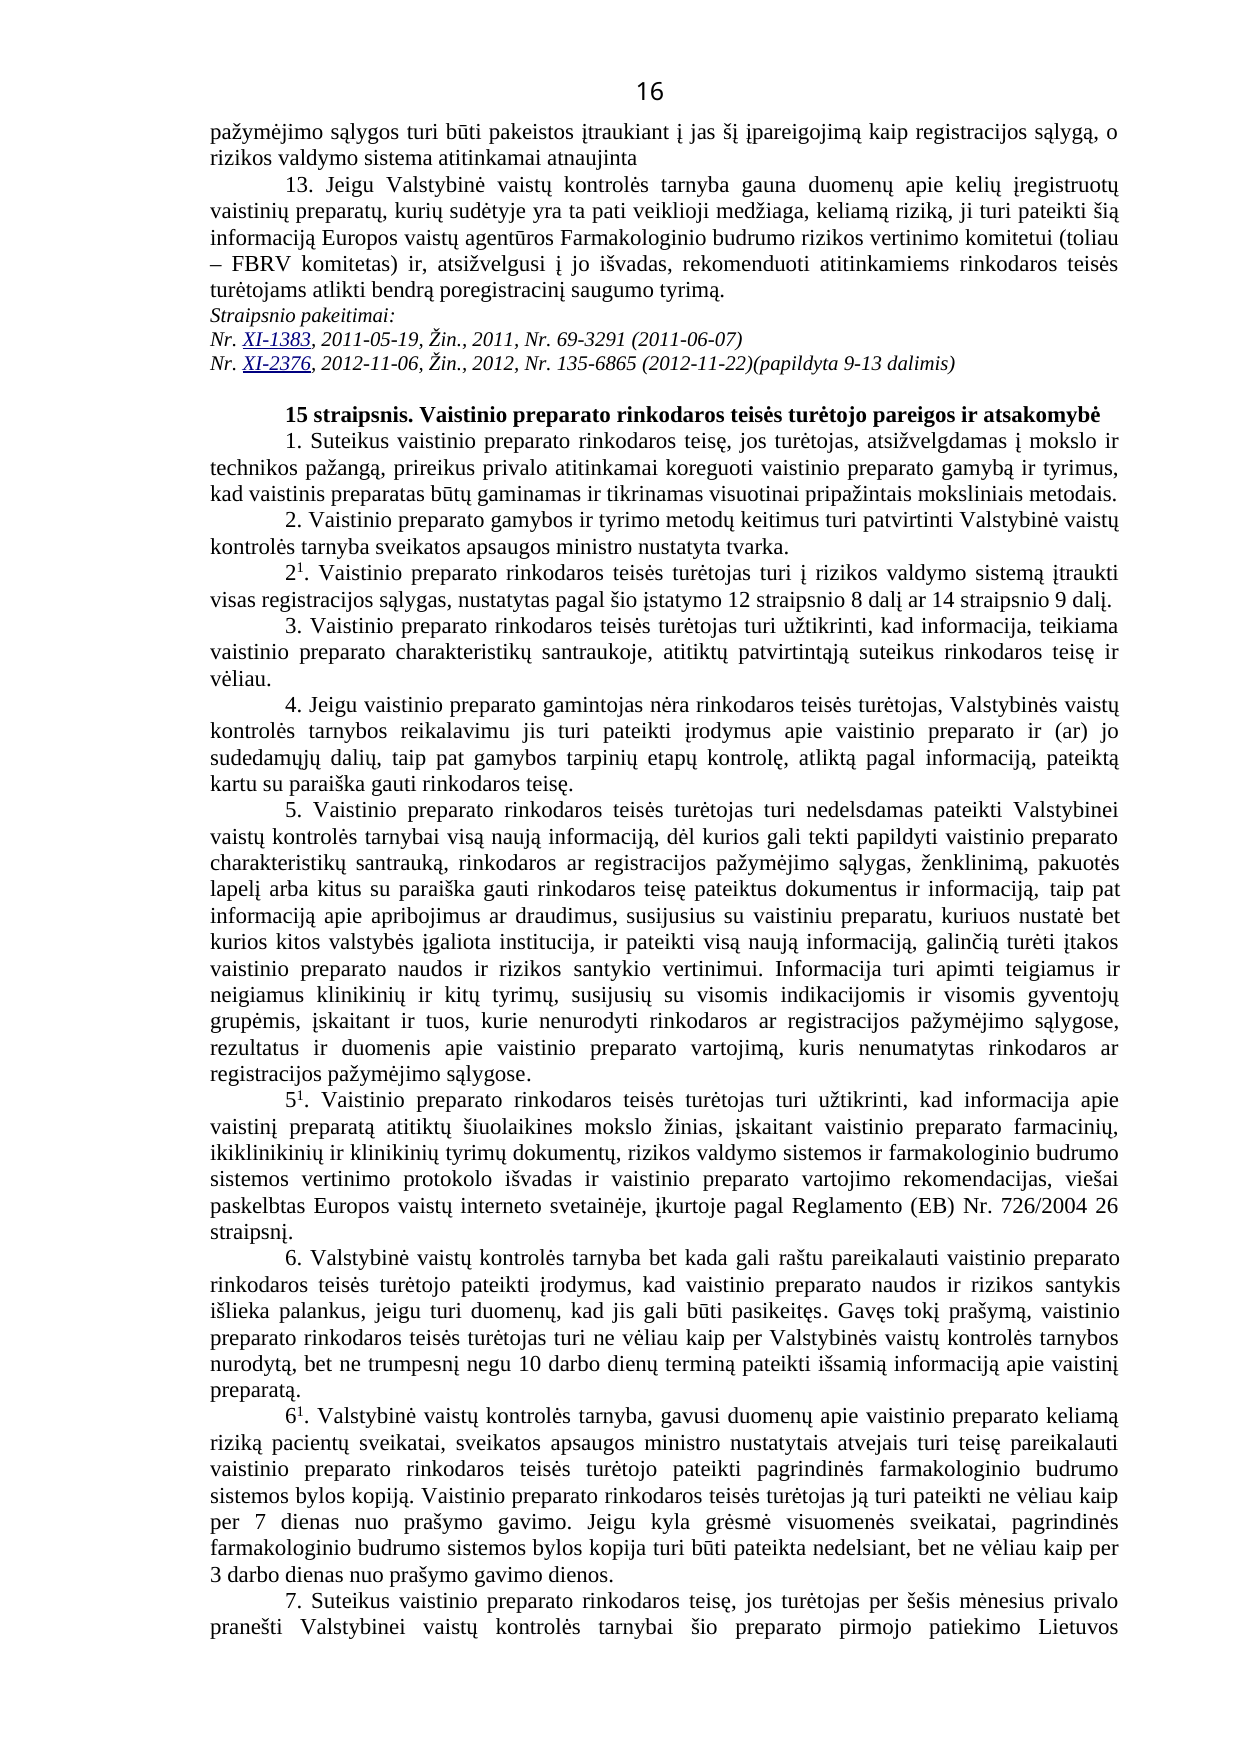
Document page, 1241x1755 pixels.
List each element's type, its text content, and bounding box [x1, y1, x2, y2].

text 15 straipsnis. Vaistinio preparato rinkodaros teisės turėtojo pareigos ir atsakomybė [285, 401, 1120, 427]
text 61. Valstybinė vaistų kontrolės tarnyba, gavusi duomenų apie vaistinio preparato keliamą riziką pacientų sveikatai, sveikatos apsaugos ministro nustatytais atvejais turi teisę pareikalauti vaistinio preparato rinkodaros teisės turėtojo pateikti pagrindinės farmakologinio budrumo sistemos bylos kopiją. Vaistinio preparato rinkodaros teisės turėtojas ją turi pateikti ne vėliau kaip per 7 dienas nuo prašymo gavimo. Jeigu kyla grėsmė visuomenės sveikatai, pagrindinės farmakologinio budrumo sistemos bylos kopija turi būti pateikta nedelsiant, bet ne vėliau kaip per 3 darbo dienas nuo prašymo gavimo dienos. [210, 1403, 1120, 1587]
text 3. Vaistinio preparato rinkodaros teisės turėtojas turi užtikrinti, kad informacija, teikiama vaistinio preparato charakteristikų santraukoje, atitiktų patvirtintąją suteikus rinkodaros teisę ir vėliau. [210, 612, 1120, 691]
text Straipsnio pakeitimai: [210, 303, 1120, 327]
text Nr. XI-2376, 2012-11-06, Žin., 2012, Nr. 135-6865 (2012-11-22)(papildyta 9-13 dalimis) [210, 351, 1120, 375]
text 1. Suteikus vaistinio preparato rinkodaros teisę, jos turėtojas, atsižvelgdamas į mokslo ir technikos pažangą, prireikus privalo atitinkamai koreguoti vaistinio preparato gamybą ir tyrimus, kad vaistinis preparatas būtų gaminamas ir tikrinamas visuotinai pripažintais moksliniais metodais. [210, 427, 1120, 507]
text 4. Jeigu vaistinio preparato gamintojas nėra rinkodaros teisės turėtojas, Valstybinės vaistų kontrolės tarnybos reikalavimu jis turi pateikti įrodymus apie vaistinio preparato ir (ar) jo sudedamųjų dalių, taip pat gamybos tarpinių etapų kontrolę, atliktą pagal informaciją, pateiktą kartu su paraiška gauti rinkodaros teisę. [210, 691, 1120, 796]
text Nr. XI-1383, 2011-05-19, Žin., 2011, Nr. 69-3291 (2011-06-07) [210, 327, 1120, 351]
text pažymėjimo sąlygos turi būti pakeistos įtraukiant į jas šį įpareigojimą kaip registracijos sąlygą, o rizikos valdymo sistema atitinkamai atnaujinta [210, 118, 1120, 171]
text 6. Valstybinė vaistų kontrolės tarnyba bet kada gali raštu pareikalauti vaistinio preparato rinkodaros teisės turėtojo pateikti įrodymus, kad vaistinio preparato naudos ir rizikos santykis išlieka palankus, jeigu turi duomenų, kad jis gali būti pasikeitęs. Gavęs tokį prašymą, vaistinio preparato rinkodaros teisės turėtojas turi ne vėliau kaip per Valstybinės vaistų kontrolės tarnybos nurodytą, bet ne trumpesnį negu 10 darbo dienų terminą pateikti išsamią informaciją apie vaistinį preparatą. [210, 1244, 1120, 1403]
text 2. Vaistinio preparato gamybos ir tyrimo metodų keitimus turi patvirtinti Valstybinė vaistų kontrolės tarnyba sveikatos apsaugos ministro nustatyta tvarka. [210, 507, 1120, 559]
text 21. Vaistinio preparato rinkodaros teisės turėtojas turi į rizikos valdymo sistemą įtraukti visas registracijos sąlygas, nustatytas pagal šio įstatymo 12 straipsnio 8 dalį ar 14 straipsnio 9 dalį. [210, 559, 1120, 612]
text 5. Vaistinio preparato rinkodaros teisės turėtojas turi nedelsdamas pateikti Valstybinei vaistų kontrolės tarnybai visą naują informaciją, dėl kurios gali tekti papildyti vaistinio preparato charakteristikų santrauką, rinkodaros ar registracijos pažymėjimo sąlygas, ženklinimą, pakuotės lapelį arba kitus su paraiška gauti rinkodaros teisę pateiktus dokumentus ir informaciją, taip pat informaciją apie apribojimus ar draudimus, susijusius su vaistiniu preparatu, kuriuos nustatė bet kurios kitos valstybės įgaliota institucija, ir pateikti visą naują informaciją, galinčią turėti įtakos vaistinio preparato naudos ir rizikos santykio vertinimui. Informacija turi apimti teigiamus ir neigiamus klinikinių ir kitų tyrimų, susijusių su visomis indikacijomis ir visomis gyventojų grupėmis, įskaitant ir tuos, kurie nenurodyti rinkodaros ar registracijos pažymėjimo sąlygose, rezultatus ir duomenis apie vaistinio preparato vartojimą, kuris nenumatytas rinkodaros ar registracijos pažymėjimo sąlygose. [210, 796, 1120, 1086]
text 13. Jeigu Valstybinė vaistų kontrolės tarnyba gauna duomenų apie kelių įregistruotų vaistinių preparatų, kurių sudėtyje yra ta pati veiklioji medžiaga, keliamą riziką, ji turi pateikti šią informaciją Europos vaistų agentūros Farmakologinio budrumo rizikos vertinimo komitetui (toliau – FBRV komitetas) ir, atsižvelgusi į jo išvadas, rekomenduoti atitinkamiems rinkodaros teisės turėtojams atlikti bendrą poregistracinį saugumo tyrimą. [210, 171, 1120, 303]
text 51. Vaistinio preparato rinkodaros teisės turėtojas turi užtikrinti, kad informacija apie vaistinį preparatą atitiktų šiuolaikines mokslo žinias, įskaitant vaistinio preparato farmacinių, ikiklinikinių ir klinikinių tyrimų dokumentų, rizikos valdymo sistemos ir farmakologinio budrumo sistemos vertinimo protokolo išvadas ir vaistinio preparato vartojimo rekomendacijas, viešai paskelbtas Europos vaistų interneto svetainėje, įkurtoje pagal Reglamento (EB) Nr. 726/2004 26 straipsnį. [210, 1086, 1120, 1244]
text 7. Suteikus vaistinio preparato rinkodaros teisę, jos turėtojas per šešis mėnesius privalo pranešti Valstybinei vaistų kontrolės tarnybai šio preparato pirmojo patiekimo Lietuvos [210, 1587, 1120, 1640]
